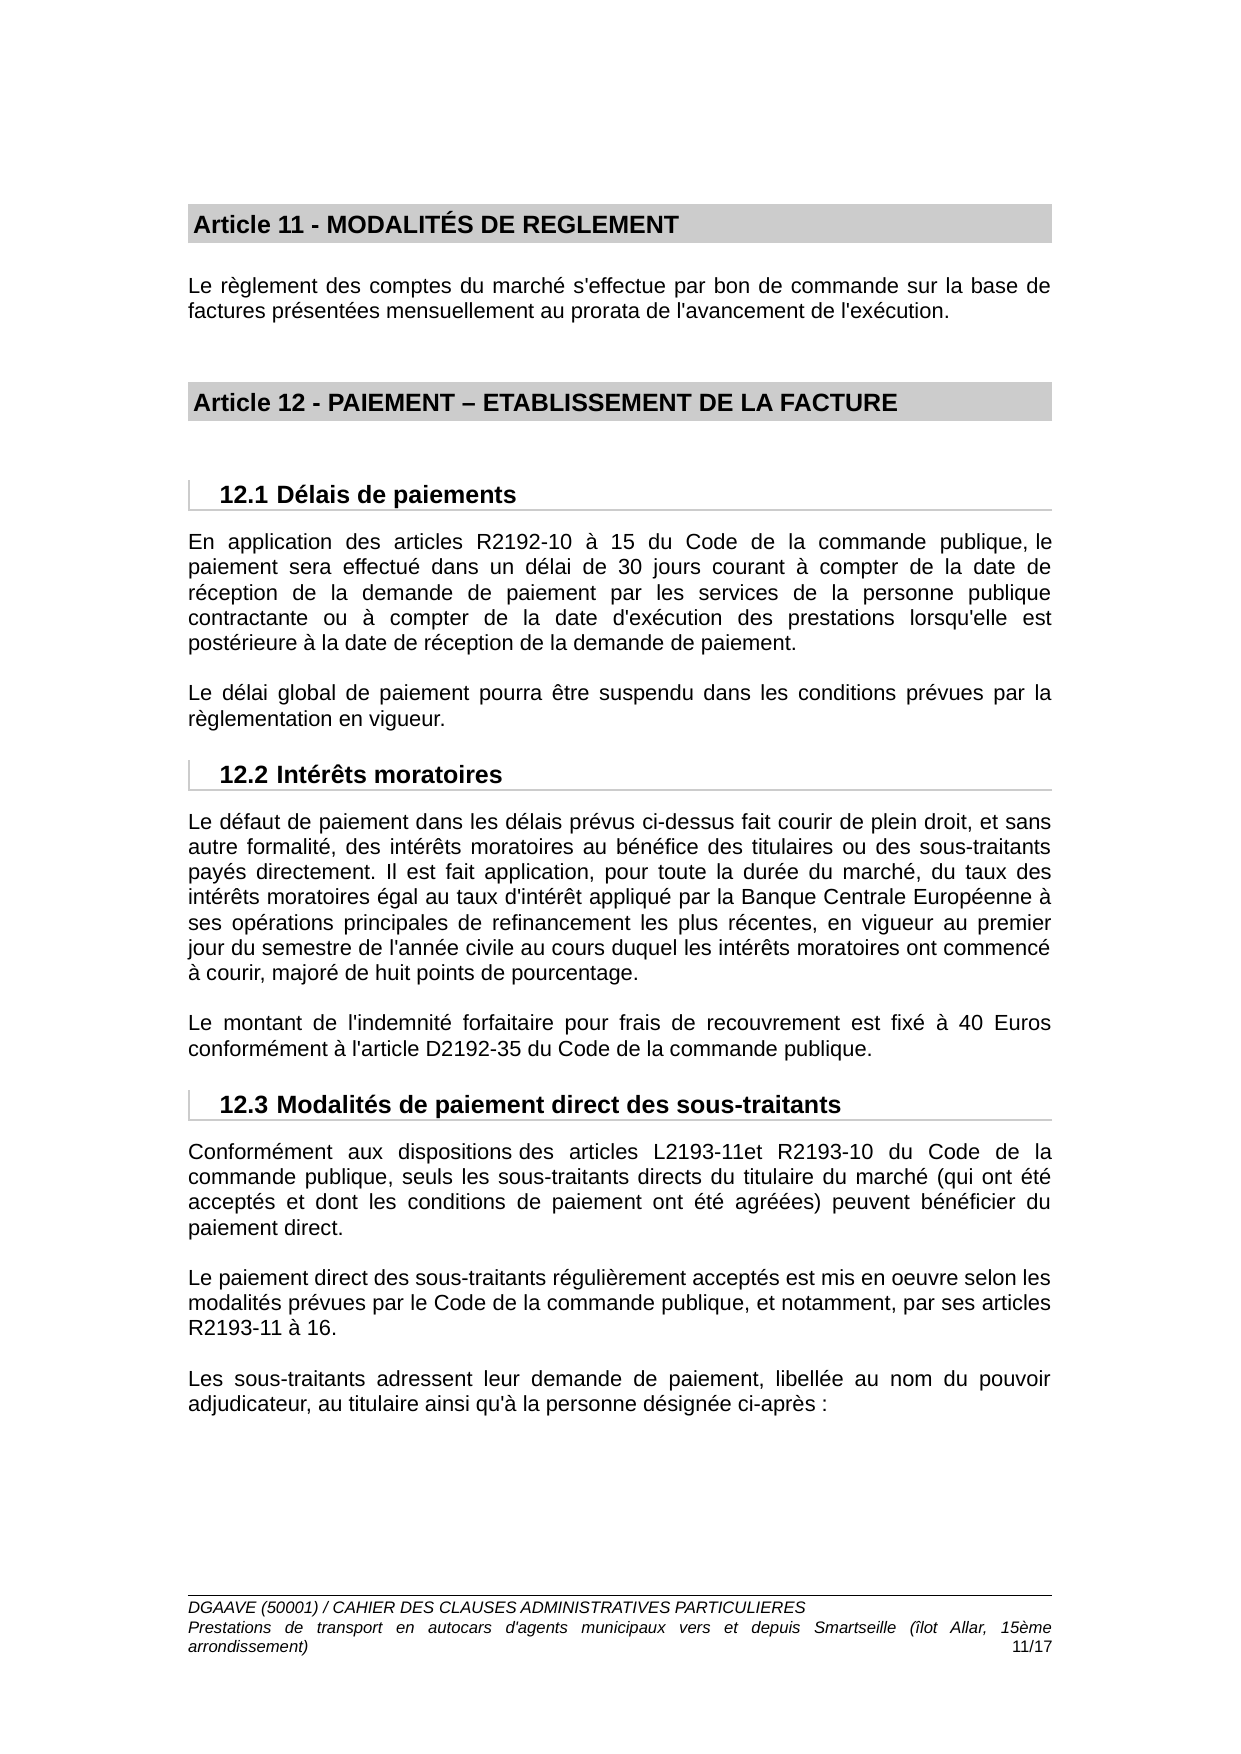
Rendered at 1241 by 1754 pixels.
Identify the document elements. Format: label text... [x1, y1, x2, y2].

text Le paiement direct des sous-traitants régulièrement acceptés est mis en oeuvre selon les modalités prévues par le Code de la commande publique, et notamment, par ses articles R2193-11 à 16. [188, 1265, 1052, 1340]
text Les sous-traitants adressent leur demande de paiement, libellée au nom du pouvoir adjudicateur, au titulaire ainsi qu'à la personne désignée ci-après : [188, 1366, 1052, 1416]
subtitle Modalités de paiement direct des sous-traitants [190, 1090, 1052, 1119]
subtitle MODALITÉS DE REGLEMENT [190, 207, 1050, 241]
text Le délai global de paiement pourra être suspendu dans les conditions prévues par la règlementation en vigueur. [188, 680, 1052, 731]
subtitle Délais de paiements [190, 480, 1052, 509]
text Conformément aux dispositions des articles L2193-11et R2193-10 du Code de la commande publique, seuls les sous-traitants directs du titulaire du marché (qui ont été acceptés et dont les conditions de paiement ont été agréées) peuvent bénéficier du paiement direct. [188, 1139, 1052, 1239]
text En application des articles R2192-10 à 15 du Code de la commande publique, le paiement sera effectué dans un délai de 30 jours courant à compter de la date de réception de la demande de paiement par les services de la personne publique contractante ou à compter de la date d'exécution des prestations lorsqu'elle est postérieure à la date de réception de la demande de paiement. [188, 529, 1052, 655]
text Le montant de l'indemnité forfaitaire pour frais de recouvrement est fixé à 40 Euros conformément à l'article D2192-35 du Code de la commande publique. [188, 1010, 1052, 1061]
text Le défaut de paiement dans les délais prévus ci-dessus fait courir de plein droit, et sans autre formalité, des intérêts moratoires au bénéfice des titulaires ou des sous-traitants payés directement. Il est fait application, pour toute la durée du marché, du taux des intérêts moratoires égal au taux d'intérêt appliqué par la Banque Centrale Européenne à ses opérations principales de refinancement les plus récentes, en vigueur au premier jour du semestre de l'année civile au cours duquel les intérêts moratoires ont commencé à courir, majoré de huit points de pourcentage. [188, 809, 1052, 985]
subtitle PAIEMENT – ETABLISSEMENT DE LA FACTURE [190, 385, 1050, 419]
text Le règlement des comptes du marché s'effectue par bon de commande sur la base de factures présentées mensuellement au prorata de l'avancement de l'exécution. [188, 273, 1052, 323]
subtitle Intérêts moratoires [190, 760, 1052, 789]
